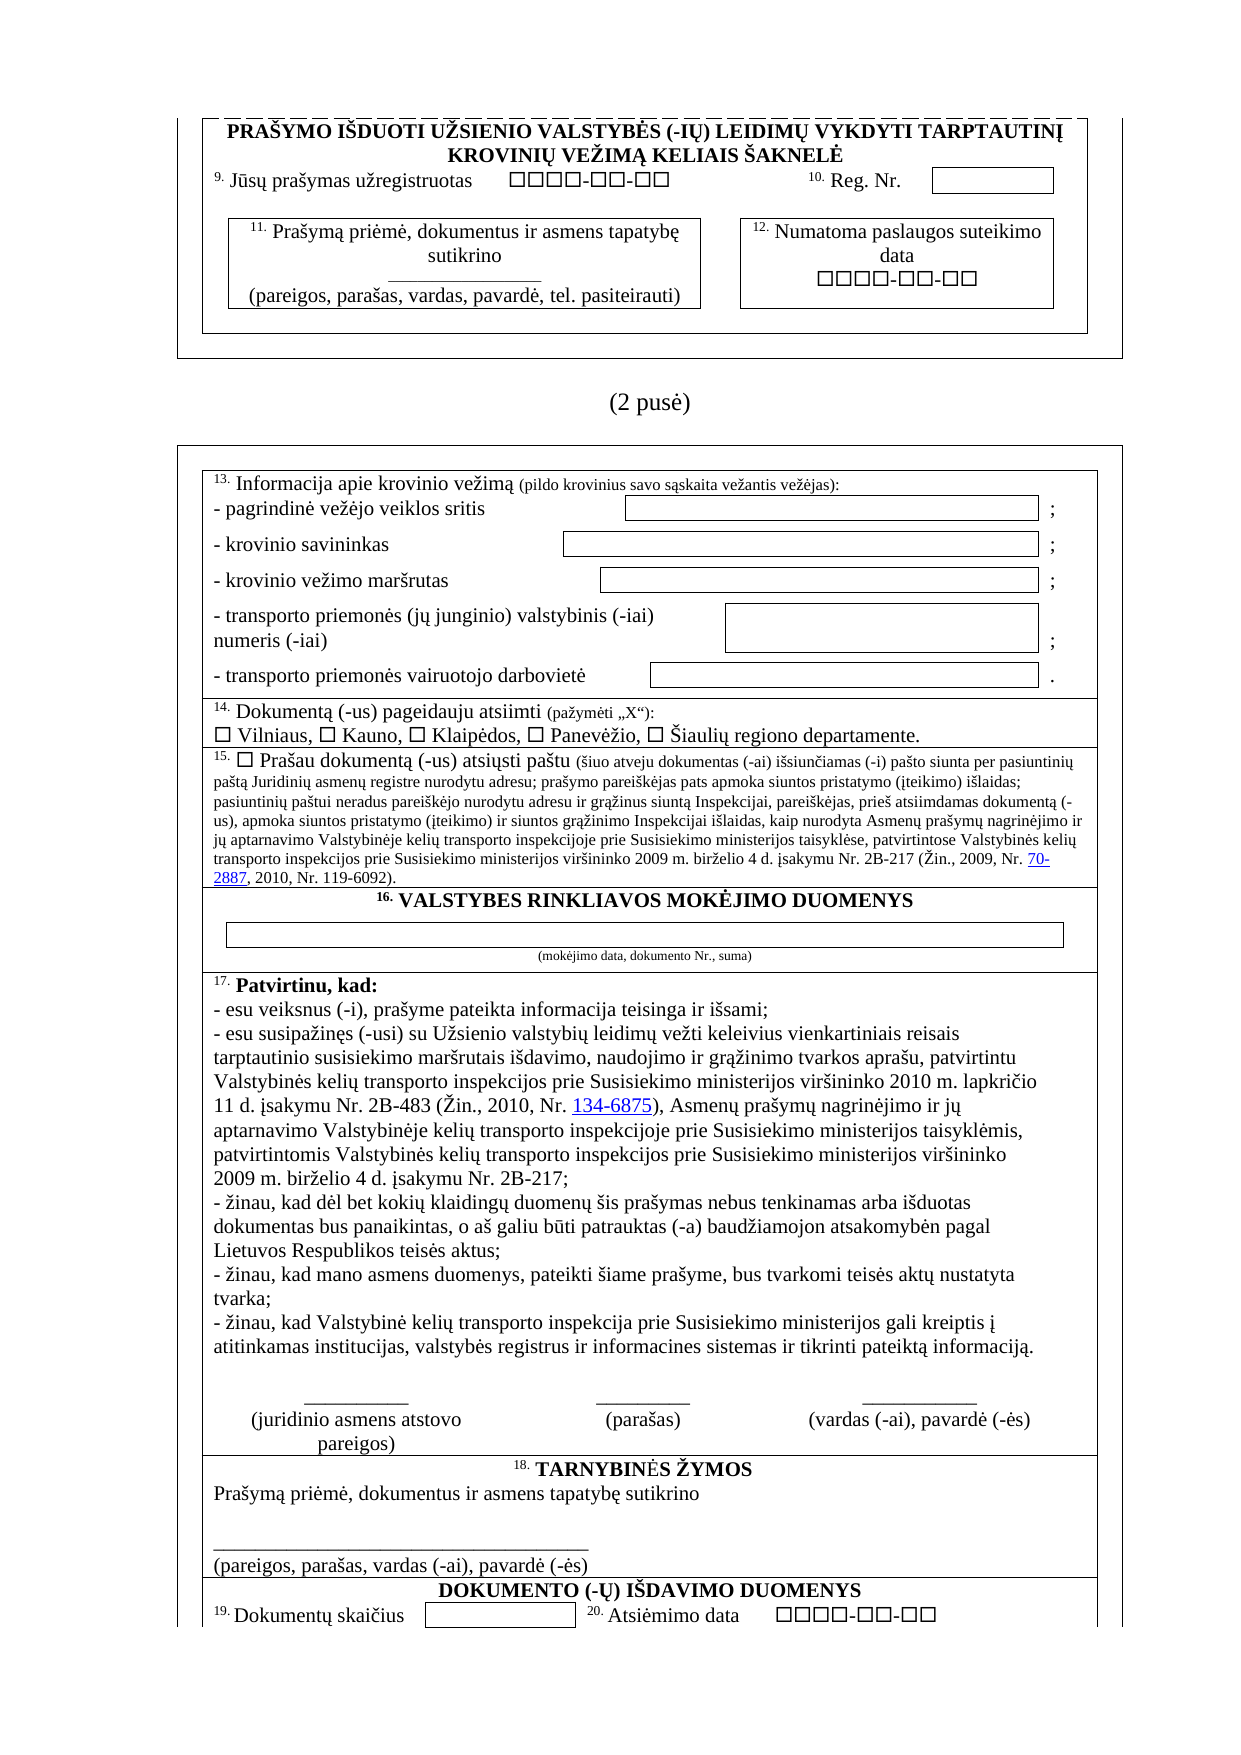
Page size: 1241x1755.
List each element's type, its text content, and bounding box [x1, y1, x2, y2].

table_cell 20. Atsiėmimo data [576, 1602, 763, 1627]
table_cell [229, 193, 701, 217]
table_cell [1088, 193, 1122, 217]
table_cell [1098, 972, 1122, 1455]
table_cell 18. TARNYBINĖS ŽYMOS [203, 1456, 1063, 1481]
table_cell [1098, 556, 1122, 567]
table_cell 17. Patvirtinu, kad: - esu veiksnus (-i), prašyme pateikta informacija teisinga ir išsami; - esu susipažinęs (-usi) su Užsienio valstybių leidimų vežti keleivius vienkartiniais reisais tarptautinio susisiekimo maršrutais išdavimo, naudojimo ir grąžinimo tvarkos aprašu, patvirtintu Valstybinės kelių transporto inspekcijos prie Susisiekimo ministerijos viršininko 2010 m. lapkričio 11 d. įsakymu Nr. 2B-483 (Žin., 2010, Nr. 134-6875), Asmenų prašymų nagrinėjimo ir jų aptarnavimo Valstybinėje kelių transporto inspekcijoje prie Susisiekimo ministerijos taisyklėmis, patvirtintomis Valstybinės kelių transporto inspekcijos prie Susisiekimo ministerijos viršininko 2009 m. birželio 4 d. įsakymu Nr. 2B-217; - žinau, kad dėl bet kokių klaidingų duomenų šis prašymas nebus tenkinamas arba išduotas dokumentas bus panaikintas, o aš galiu būti patrauktas (-a) baudžiamojon atsakomybėn pagal Lietuvos Respublikos teisės aktus; - žinau, kad mano asmens duomenys, pateikti šiame prašyme, bus tvarkomi teisės aktų nustatyta tvarka; - žinau, kad Valstybinė kelių transporto inspekcija prie Susisiekimo ministerijos gali kreiptis į atitinkamas institucijas, valstybės registrus ir informacines sistemas ir tikrinti pateiktą informaciją. [203, 973, 1063, 1382]
table_cell [178, 470, 202, 556]
table_cell [726, 593, 1038, 602]
table_cell [178, 947, 202, 972]
table_cell [1098, 887, 1122, 912]
table_cell [178, 1481, 202, 1577]
table_cell [178, 922, 202, 947]
table_cell [564, 532, 1038, 556]
table_cell [178, 556, 202, 567]
table_cell [1098, 1577, 1122, 1602]
table_cell [1098, 687, 1122, 698]
table_cell - krovinio vežimo maršrutas [203, 567, 600, 592]
table_header [1098, 446, 1122, 470]
table_cell 14. Dokumentą (-us) pageidauju atsiimti (pažymėti „X“): [] Vilniaus, [] Kauno, [] Klaipėdos, [] Panevėžio, [] Šiaulių regiono departamente. [203, 699, 1097, 747]
table_cell [178, 592, 202, 602]
table_cell [1063, 1456, 1097, 1481]
table_cell [178, 1577, 202, 1602]
table_cell 11. Prašymą priėmė, dokumentus ir asmens tapatybę sutikrino _____________________ (pareigos, parašas, vardas, pavardė, tel. pasiteirauti) [229, 219, 700, 307]
table_cell . [1039, 662, 1097, 687]
table_cell - krovinio savininkas [203, 531, 563, 556]
table_cell [1088, 333, 1122, 358]
table_cell [203, 687, 1097, 698]
table_cell [626, 496, 1038, 520]
table_cell [1063, 912, 1097, 922]
table_cell [178, 333, 203, 358]
table_cell [227, 912, 1063, 922]
table_cell ___________ (vardas (-ai), pavardė (-ės) [776, 1382, 1063, 1455]
table_cell [861, 334, 1053, 358]
table_cell [1098, 662, 1122, 687]
table_cell _________ (parašas) [510, 1382, 776, 1455]
table_cell [][][][]-[][]-[][] [763, 1602, 1097, 1627]
table_cell [203, 556, 601, 567]
table_cell [203, 308, 228, 333]
table_cell [178, 118, 202, 167]
table_cell 16. VALSTYBES RINKLIAVOS MOKĖJIMO DUOMENYS [227, 888, 1063, 912]
table_cell [1098, 747, 1122, 887]
table_cell [1098, 1481, 1122, 1577]
table_cell ; [1039, 567, 1097, 592]
table_cell [741, 193, 1053, 217]
table_cell [797, 334, 833, 358]
table_cell [933, 168, 1053, 192]
table_cell [178, 652, 202, 662]
table_cell [1038, 556, 1097, 567]
table_cell [601, 557, 1038, 567]
table_cell [1098, 912, 1122, 922]
table_cell [1098, 567, 1122, 592]
table_cell [1098, 1455, 1122, 1481]
table_cell [203, 193, 228, 217]
table_cell - transporto priemonės vairuotojo darbovietė [203, 662, 650, 687]
table_cell [1053, 308, 1087, 333]
table_cell [563, 520, 1038, 531]
table_cell [1098, 592, 1122, 602]
table_cell ; [1039, 531, 1097, 556]
table_cell __________ (juridinio asmens atstovo pareigos) [203, 1382, 510, 1455]
table_cell [1053, 334, 1088, 358]
table_cell [726, 604, 1038, 652]
table_cell [701, 193, 741, 217]
table_cell [203, 888, 227, 912]
table_cell [203, 592, 726, 602]
table_header [178, 446, 202, 470]
table_cell [229, 309, 701, 333]
table_cell [1098, 922, 1122, 947]
table_cell [741, 309, 1053, 333]
table_header [925, 446, 1097, 470]
table_cell [651, 652, 1038, 662]
table_cell [1088, 118, 1122, 167]
table_cell (mokėjimo data, dokumento Nr., suma) [227, 948, 1063, 972]
table_cell [1038, 520, 1097, 531]
table_cell [1038, 592, 1097, 602]
table_cell [178, 218, 202, 307]
table_cell - transporto priemonės (jų junginio) valstybinis (-iai) numeris (-iai) [203, 603, 725, 652]
table_cell [1088, 218, 1122, 307]
table_cell [1064, 922, 1097, 947]
table_cell [1063, 1481, 1097, 1577]
table_cell [1053, 193, 1087, 217]
table_cell 12. Numatoma paslaugos suteikimo data [][][][]-[][]-[][] [741, 219, 1053, 307]
table_header [326, 446, 925, 470]
table_cell DOKUMENTO (-Ų) IŠDAVIMO DUOMENYS [203, 1578, 1097, 1602]
table_cell [203, 652, 651, 662]
table_cell [834, 334, 861, 358]
table_cell [203, 520, 563, 531]
table_cell [178, 687, 202, 698]
table_cell [1098, 1602, 1122, 1627]
table_cell [203, 922, 226, 947]
table_cell [1098, 698, 1122, 747]
table_cell PRAŠYMO IŠDUOTI UŽSIENIO VALSTYBĖS (-IŲ) LEIDIMŲ VYKDYTI TARPTAUTINĮ KROVINIŲ VEŽIMĄ KELIAIS ŠAKNELĖ [203, 118, 1087, 167]
table_cell - pagrindinė vežėjo veiklos sritis [203, 495, 625, 520]
table_cell ; [1039, 603, 1097, 652]
table_cell 19. Dokumentų skaičius [203, 1602, 425, 1627]
table_cell [178, 1455, 202, 1481]
text (2 pusė) [177, 387, 1122, 416]
table_cell 10. Reg. Nr. [797, 167, 932, 192]
table_cell [178, 167, 202, 192]
table_cell [178, 887, 202, 912]
table_cell ; [1039, 495, 1097, 520]
table_cell [1088, 308, 1122, 333]
table_cell [426, 1603, 575, 1627]
table_cell [1098, 947, 1122, 972]
table_cell [1054, 218, 1087, 307]
table_cell [1038, 652, 1097, 662]
table_cell [1063, 973, 1097, 1455]
table_cell [203, 218, 228, 307]
table_cell [178, 193, 202, 217]
table_cell [651, 663, 1038, 687]
table_cell [1063, 947, 1097, 972]
table_cell 15. [] Prašau dokumentą (-us) atsiųsti paštu (šiuo atveju dokumentas (-ai) išsiunčiamas (-i) pašto siunta per pasiuntinių paštą Juridinių asmenų registre nurodytu adresu; prašymo pareiškėjas pats apmoka siuntos pristatymo (įteikimo) išlaidas; pasiuntinių paštui neradus pareiškėjo nurodytu adresu ir grąžinus siuntą Inspekcijai, pareiškėjas, prieš atsiimdamas dokumentą (-us), apmoka siuntos pristatymo (įteikimo) ir siuntos grąžinimo Inspekcijai išlaidas, kaip nurodyta Asmenų prašymų nagrinėjimo ir jų aptarnavimo Valstybinėje kelių transporto inspekcijoje prie Susisiekimo ministerijos taisyklėse, patvirtintose Valstybinės kelių transporto inspekcijos prie Susisiekimo ministerijos viršininko 2009 m. birželio 4 d. įsakymu Nr. 2B-217 (Žin., 2009, Nr. 70-2887, 2010, Nr. 119-6092). [203, 748, 1097, 887]
table_cell [1098, 652, 1122, 662]
table_cell 13. Informacija apie krovinio vežimą (pildo krovinius savo sąskaita vežantis vežėjas): [203, 471, 1038, 495]
table_cell [178, 747, 202, 887]
table_cell [178, 603, 202, 652]
table_header [202, 446, 326, 470]
table_cell [178, 567, 202, 592]
table_cell [178, 912, 202, 922]
table_cell [178, 972, 202, 1455]
table_cell [227, 923, 1063, 947]
table_cell [1088, 167, 1122, 192]
table_cell [203, 912, 227, 922]
table_cell [178, 698, 202, 747]
table_cell [701, 218, 740, 307]
table_cell [701, 308, 741, 333]
table_cell [178, 662, 202, 687]
table_cell [][][][]-[][]-[][] [497, 167, 797, 192]
table_cell [1038, 471, 1097, 495]
table_cell 9. Jūsų prašymas užregistruotas [203, 167, 497, 192]
table_cell [1063, 888, 1097, 912]
table_cell [178, 1602, 202, 1627]
table_cell [203, 947, 227, 972]
table_cell [1098, 470, 1122, 556]
table_cell [601, 568, 1038, 592]
table_cell [178, 308, 202, 333]
table_cell [1098, 603, 1122, 652]
table_cell [203, 334, 797, 358]
table_cell Prašymą priėmė, dokumentus ir asmens tapatybę sutikrino ____________________________________ (pareigos, parašas, vardas (-ai), pavardė (-ės) [203, 1481, 1063, 1577]
table_cell [1054, 167, 1087, 192]
